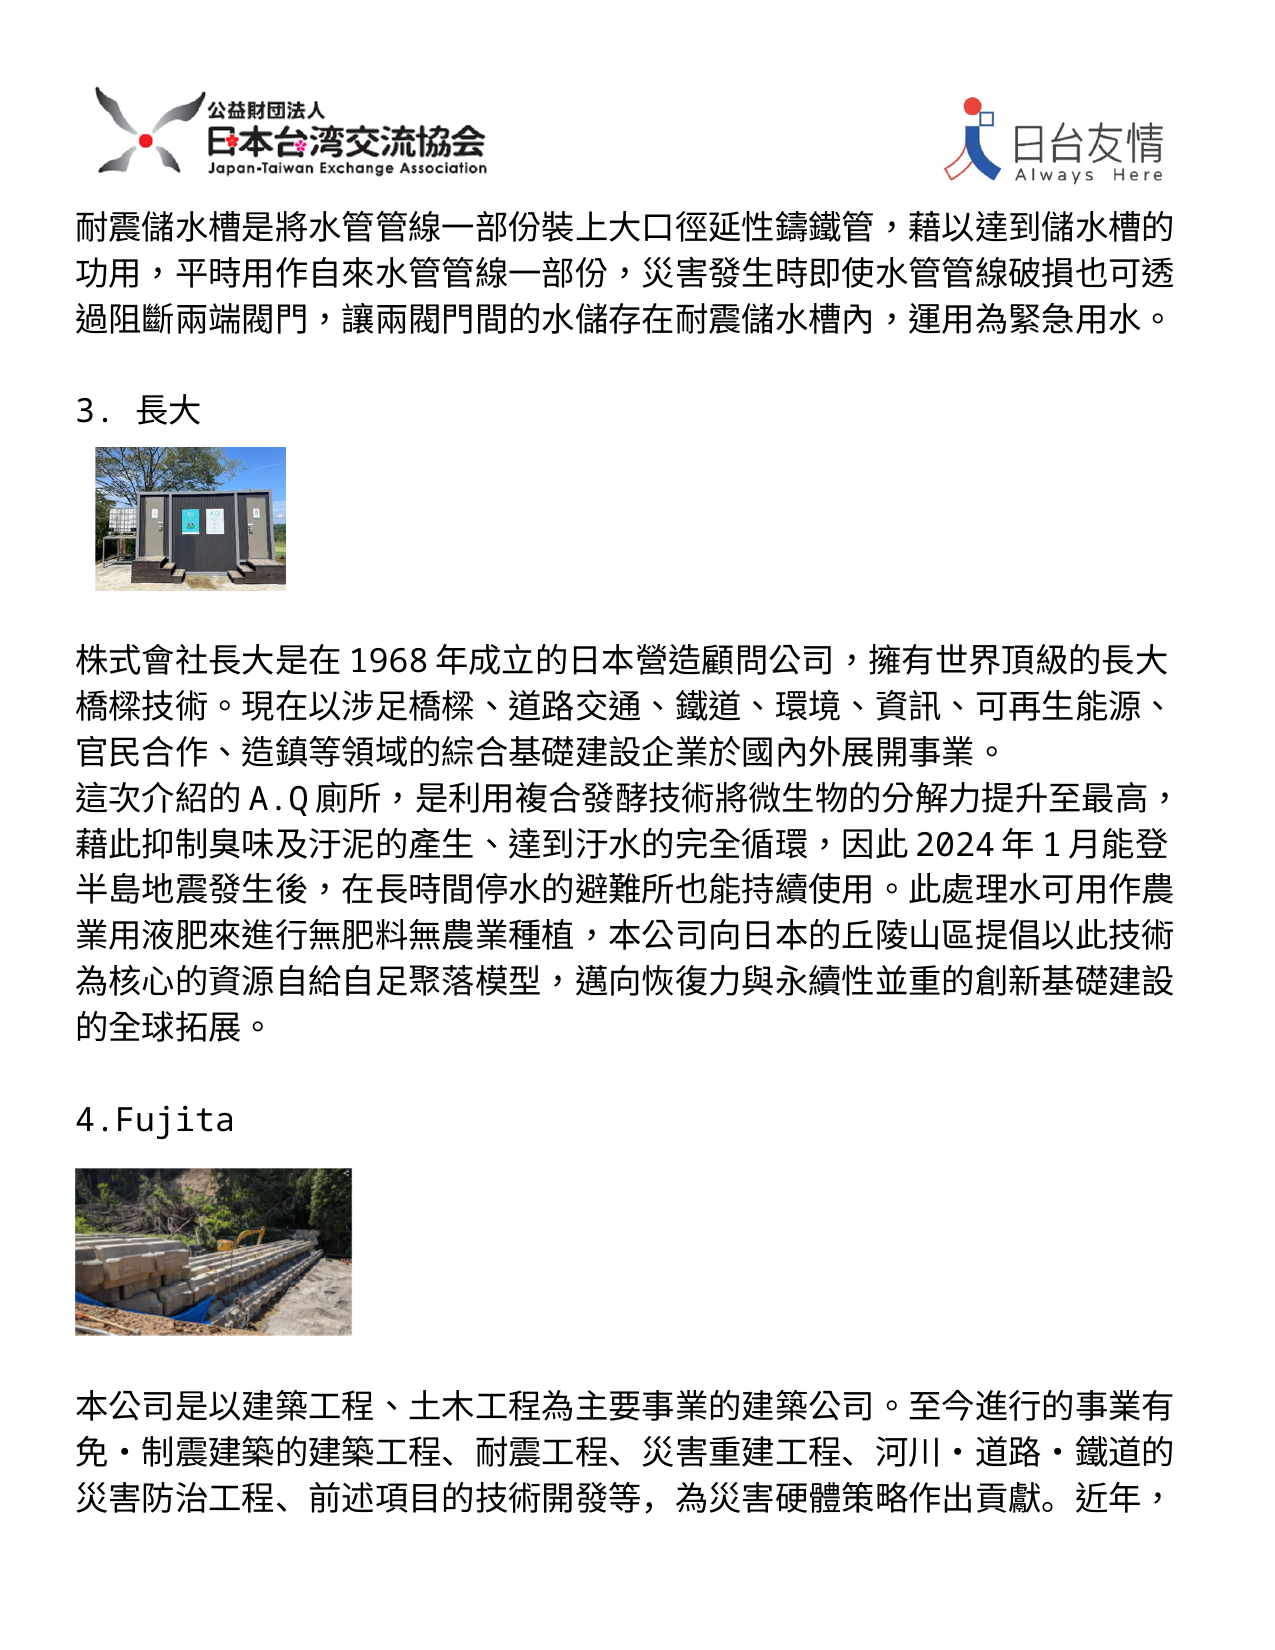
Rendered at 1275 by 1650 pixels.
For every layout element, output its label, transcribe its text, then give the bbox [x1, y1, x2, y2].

text 本公司是以建築工程、土木工程為主要事業的建築公司。至今進行的事業有免・制震建築的建築工程、耐震工程、災害重建工程、河川・道路・鐵道的災害防治工程、前述項目的技術開發等，為災害硬體策略作出貢獻。近年， [75, 1382, 1200, 1519]
text 3. 長大 [75, 386, 1200, 432]
text 4.Fujita [75, 1094, 1200, 1140]
text 這次介紹的A.Q廁所，是利用複合發酵技術將微生物的分解力提升至最高，藉此抑制臭味及汙泥的產生、達到汙水的完全循環，因此2024年1月能登半島地震發生後，在長時間停水的避難所也能持續使用。此處理水可用作農業用液肥來進行無肥料無農業種植，本公司向日本的丘陵山區提倡以此技術為核心的資源自給自足聚落模型，邁向恢復力與永續性並重的創新基礎建設的全球拓展。 [75, 773, 1200, 1048]
text 株式會社長大是在1968年成立的日本營造顧問公司，擁有世界頂級的長大橋樑技術。現在以涉足橋樑、道路交通、鐵道、環境、資訊、可再生能源、官民合作、造鎮等領域的綜合基礎建設企業於國內外展開事業。 [75, 636, 1200, 773]
text 耐震儲水槽是將水管管線一部份裝上大口徑延性鑄鐵管，藉以達到儲水槽的功用，平時用作自來水管管線一部份，災害發生時即使水管管線破損也可透過阻斷兩端閥門，讓兩閥門間的水儲存在耐震儲水槽內，運用為緊急用水。 [75, 203, 1200, 340]
